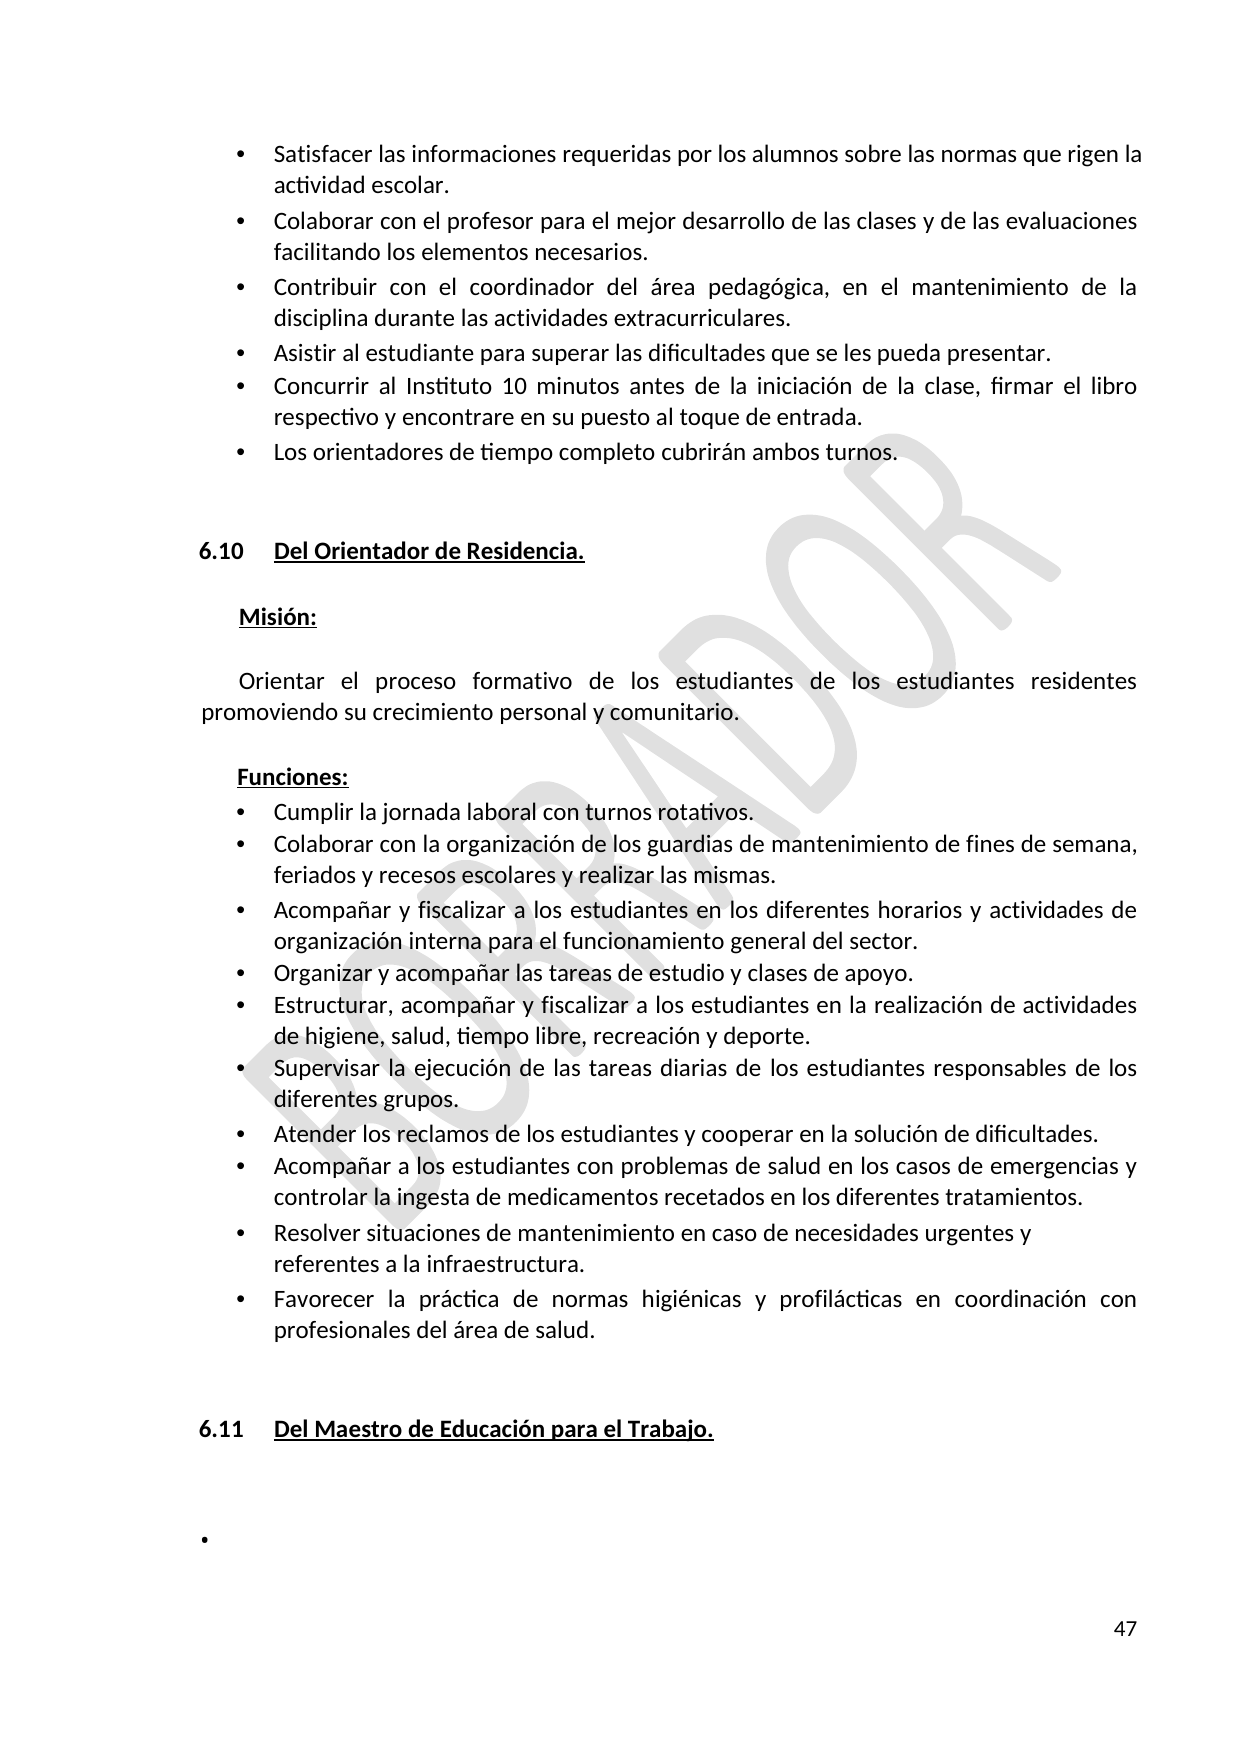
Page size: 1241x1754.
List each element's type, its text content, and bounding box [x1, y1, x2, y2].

text • Cumplir la jornada laboral con turnos rotativos. [236, 796, 514, 826]
text • Supervisar la ejecución de las tareas diarias de los estudiantes responsables de los diferentes grupos. [519, 1052, 1143, 1113]
text • Supervisar la ejecución de las tareas diarias de los estudiantes responsables de los diferentes grupos. [270, 1058, 340, 1113]
text • Favorecer la práctica de normas higiénicas y profilácticas en coordinación con profesionales del área de salud. [236, 1283, 1142, 1345]
text Orientar el proceso formativo de los estudiantes de los estudiantes residentes promoviendo su crecimiento personal y comunitario. [201, 665, 725, 727]
text [864, 536, 934, 566]
text • Acompañar y fiscalizar a los estudiantes en los diferentes horarios y actividades de organización interna para el funcionamiento general del sector. [522, 894, 628, 956]
text [844, 761, 1154, 791]
text • Supervisar la ejecución de las tareas diarias de los estudiantes responsables de los diferentes grupos. [394, 1052, 506, 1111]
text Funciones: [237, 761, 641, 791]
text • Estructurar, acompañar y fiscalizar a los estudiantes en la realización de actividades de higiene, salud, tiempo libre, recreación y deporte. [362, 989, 495, 1051]
text • Los orientadores de tiempo completo cubrirán ambos turnos. [236, 436, 876, 467]
text [996, 601, 1154, 631]
text • Atender los reclamos de los estudiantes y cooperar en la solución de dificultades. [339, 1124, 409, 1149]
text • Acompañar y fiscalizar a los estudiantes en los diferentes horarios y actividades de organización interna para el funcionamiento general del sector. [445, 894, 516, 956]
text [943, 536, 1021, 566]
text • Los orientadores de tiempo completo cubrirán ambos turnos. [910, 436, 1154, 467]
text • Satisfacer las informaciones requeridas por los alumnos sobre las normas que rigen la actividad escolar. [236, 138, 1143, 200]
text • Cumplir la jornada laboral con turnos rotativos. [666, 796, 717, 826]
text • Colaborar con la organización de los guardias de mantenimiento de fines de semana, feriados y recesos escolares y realizar las mismas. [609, 828, 706, 889]
text • [200, 1523, 1154, 1557]
text • Acompañar a los estudiantes con problemas de salud en los casos de emergencias y controlar la ingesta de medicamentos recetados en los diferentes tratamientos. [236, 1150, 378, 1212]
text 6.11 Del Maestro de Educación para el Trabajo. [198, 1413, 1154, 1444]
text • Colaborar con la organización de los guardias de mantenimiento de fines de semana, feriados y recesos escolares y realizar las mismas. [236, 828, 562, 889]
text • Estructurar, acompañar y fiscalizar a los estudiantes en la realización de actividades de higiene, salud, tiempo libre, recreación y deporte. [236, 989, 367, 1051]
text • Colaborar con la organización de los guardias de mantenimiento de fines de semana, feriados y recesos escolares y realizar las mismas. [703, 828, 1143, 889]
text • Organizar y acompañar las tareas de estudio y clases de apoyo. [430, 957, 502, 987]
text • Atender los reclamos de los estudiantes y cooperar en la solución de dificultades. [236, 1118, 315, 1149]
text • Colaborar con el profesor para el mejor desarrollo de las clases y de las evaluaciones facilitando los elementos necesarios. [236, 205, 1142, 266]
text • Resolver situaciones de mantenimiento en caso de necesidades urgentes y referentes a la infraestructura. [236, 1217, 1143, 1278]
text • Cumplir la jornada laboral con turnos rotativos. [752, 796, 1154, 826]
text [789, 539, 869, 566]
text Misión: [239, 601, 799, 631]
text • Organizar y acompañar las tareas de estudio y clases de apoyo. [519, 962, 586, 987]
text [930, 601, 999, 631]
text • Organizar y acompañar las tareas de estudio y clases de apoyo. [577, 957, 1154, 987]
text • Acompañar y fiscalizar a los estudiantes en los diferentes horarios y actividades de organización interna para el funcionamiento general del sector. [595, 894, 1142, 956]
text • Atender los reclamos de los estudiantes y cooperar en la solución de dificultades. [407, 1118, 1154, 1149]
text [786, 761, 831, 786]
text • Acompañar a los estudiantes con problemas de salud en los casos de emergencias y controlar la ingesta de medicamentos recetados en los diferentes tratamientos. [423, 1150, 1142, 1212]
text Orientar el proceso formativo de los estudiantes de los estudiantes residentes promoviendo su crecimiento personal y comunitario. [807, 665, 1142, 727]
text [802, 601, 925, 631]
text • Estructurar, acompañar y fiscalizar a los estudiantes en la realización de actividades de higiene, salud, tiempo libre, recreación y deporte. [469, 989, 566, 1051]
text • Cumplir la jornada laboral con turnos rotativos. [582, 796, 664, 826]
text [699, 761, 789, 791]
text • Asistir al estudiante para superar las dificultades que se les pueda presentar. [236, 338, 1154, 368]
text • Organizar y acompañar las tareas de estudio y clases de apoyo. [236, 957, 348, 987]
text • Organizar y acompañar las tareas de estudio y clases de apoyo. [363, 965, 436, 987]
text 6.10 Del Orientador de Residencia. [198, 536, 771, 566]
text • Contribuir con el coordinador del área pedagógica, en el mantenimiento de la disciplina durante las actividades extracurriculares. [236, 271, 1142, 333]
text • Acompañar y fiscalizar a los estudiantes en los diferentes horarios y actividades de organización interna para el funcionamiento general del sector. [236, 894, 471, 956]
text • Colaborar con la organización de los guardias de mantenimiento de fines de semana, feriados y recesos escolares y realizar las mismas. [528, 828, 595, 877]
text [642, 761, 708, 791]
text 47 [1114, 1614, 1154, 1642]
text • Concurrir al Instituto 10 minutos antes de la iniciación de la clase, firmar el libro respectivo y encontrare en su puesto al toque de entrada. [236, 370, 1142, 431]
text • Acompañar a los estudiantes con problemas de salud en los casos de emergencias y controlar la ingesta de medicamentos recetados en los diferentes tratamientos. [343, 1150, 418, 1202]
text • Estructurar, acompañar y fiscalizar a los estudiantes en la realización de actividades de higiene, salud, tiempo libre, recreación y deporte. [531, 989, 1142, 1051]
text Orientar el proceso formativo de los estudiantes de los estudiantes residentes promoviendo su crecimiento personal y comunitario. [690, 665, 829, 727]
text • Supervisar la ejecución de las tareas diarias de los estudiantes responsables de los diferentes grupos. [236, 1052, 279, 1113]
text [1012, 536, 1154, 566]
text • Supervisar la ejecución de las tareas diarias de los estudiantes responsables de los diferentes grupos. [330, 1052, 431, 1113]
text • Cumplir la jornada laboral con turnos rotativos. [524, 805, 584, 826]
